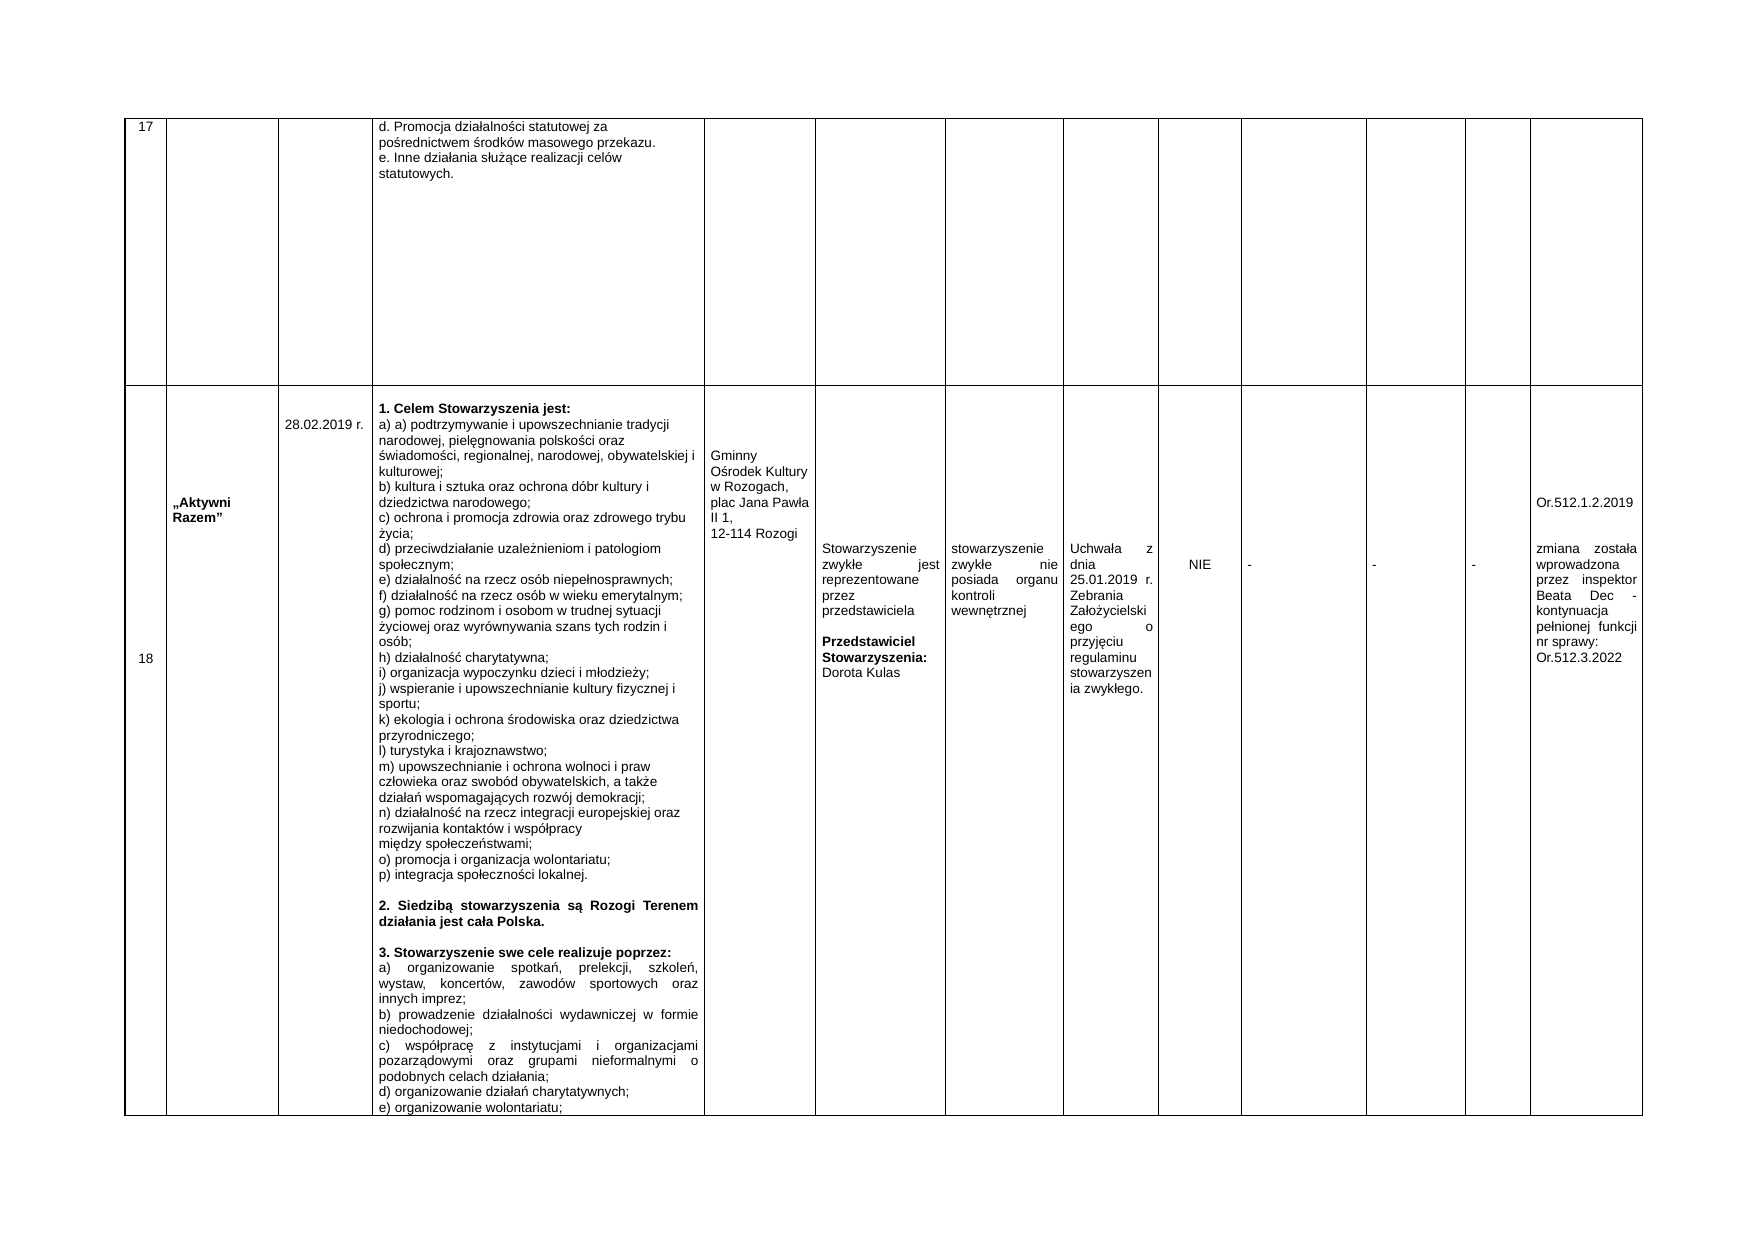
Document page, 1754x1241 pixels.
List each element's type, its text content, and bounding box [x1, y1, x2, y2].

table_cell Stowarzyszenie zwykłe jest reprezentowane przez przedstawiciela Przedstawiciel Stowarzyszenia: Dorota Kulas [816, 386, 945, 1115]
table_cell [1064, 119, 1158, 385]
table_cell Or.512.1.2.2019 zmiana została wprowadzona przez inspektor Beata Dec - kontynuacja pełnionej funkcji nr sprawy: Or.512.3.2022 [1531, 386, 1642, 1115]
table_cell - [1367, 386, 1465, 1115]
table_cell Gminny Ośrodek Kultury w Rozogach, plac Jana Pawła II 1, 12-114 Rozogi [705, 386, 815, 1115]
table_cell - [1242, 386, 1366, 1115]
table_cell [816, 119, 945, 385]
table_cell 1. Celem Stowarzyszenia jest: a) a) podtrzymywanie i upowszechnianie tradycji narodowej, pielęgnowania polskości oraz świadomości, regionalnej, narodowej, obywatelskiej i kulturowej; b) kultura i sztuka oraz ochrona dóbr kultury i dziedzictwa narodowego; c) ochrona i promocja zdrowia oraz zdrowego trybu życia; d) przeciwdziałanie uzależnieniom i patologiom społecznym; e) działalność na rzecz osób niepełnosprawnych; f) działalność na rzecz osób w wieku emerytalnym; g) pomoc rodzinom i osobom w trudnej sytuacji życiowej oraz wyrównywania szans tych rodzin i osób; h) działalność charytatywna; i) organizacja wypoczynku dzieci i młodzieży; j) wspieranie i upowszechnianie kultury fizycznej i sportu; k) ekologia i ochrona środowiska oraz dziedzictwa przyrodniczego; l) turystyka i krajoznawstwo; m) upowszechnianie i ochrona wolnoci i praw człowieka oraz swobód obywatelskich, a także działań wspomagających rozwój demokracji; n) działalność na rzecz integracji europejskiej oraz rozwijania kontaktów i współpracy między społeczeństwami; o) promocja i organizacja wolontariatu; p) integracja społeczności lokalnej. 2. Siedzibą stowarzyszenia są Rozogi Terenem działania jest cała Polska. 3. Stowarzyszenie swe cele realizuje poprzez: a) organizowanie spotkań, prelekcji, szkoleń, wystaw, koncertów, zawodów sportowych oraz innych imprez; b) prowadzenie działalności wydawniczej w formie niedochodowej; c) współpracę z instytucjami i organizacjami pozarządowymi oraz grupami nieformalnymi o podobnych celach działania; d) organizowanie działań charytatywnych; e) organizowanie wolontariatu; [373, 386, 704, 1115]
table_cell d. Promocja działalności statutowej za pośrednictwem środków masowego przekazu. e. Inne działania służące realizacji celów statutowych. [373, 119, 704, 385]
table_cell - [1466, 119, 1530, 385]
table_cell stowarzyszenie zwykłe nie posiada organu kontroli wewnętrznej [946, 386, 1063, 1115]
table_cell 28.02.2019 r. [279, 386, 372, 1115]
table_cell [946, 119, 1063, 385]
table_cell [1531, 119, 1642, 385]
table_cell - [1242, 119, 1366, 385]
table_cell Uchwała z dnia 25.01.2019 r. Zebrania Założycielskiego o przyjęciu regulaminu stowarzyszenia zwykłego. [1064, 386, 1158, 1115]
table_cell [279, 119, 372, 385]
table_cell 18 [126, 386, 166, 1115]
table_cell NIE [1159, 386, 1241, 1115]
table_cell 17 [126, 119, 166, 385]
table_cell „Aktywni Razem” [167, 386, 278, 1115]
table_cell - [1367, 119, 1465, 385]
table_cell [705, 119, 815, 385]
table_cell - [1466, 386, 1530, 1115]
table_cell [1159, 119, 1241, 385]
table_cell [167, 119, 278, 385]
